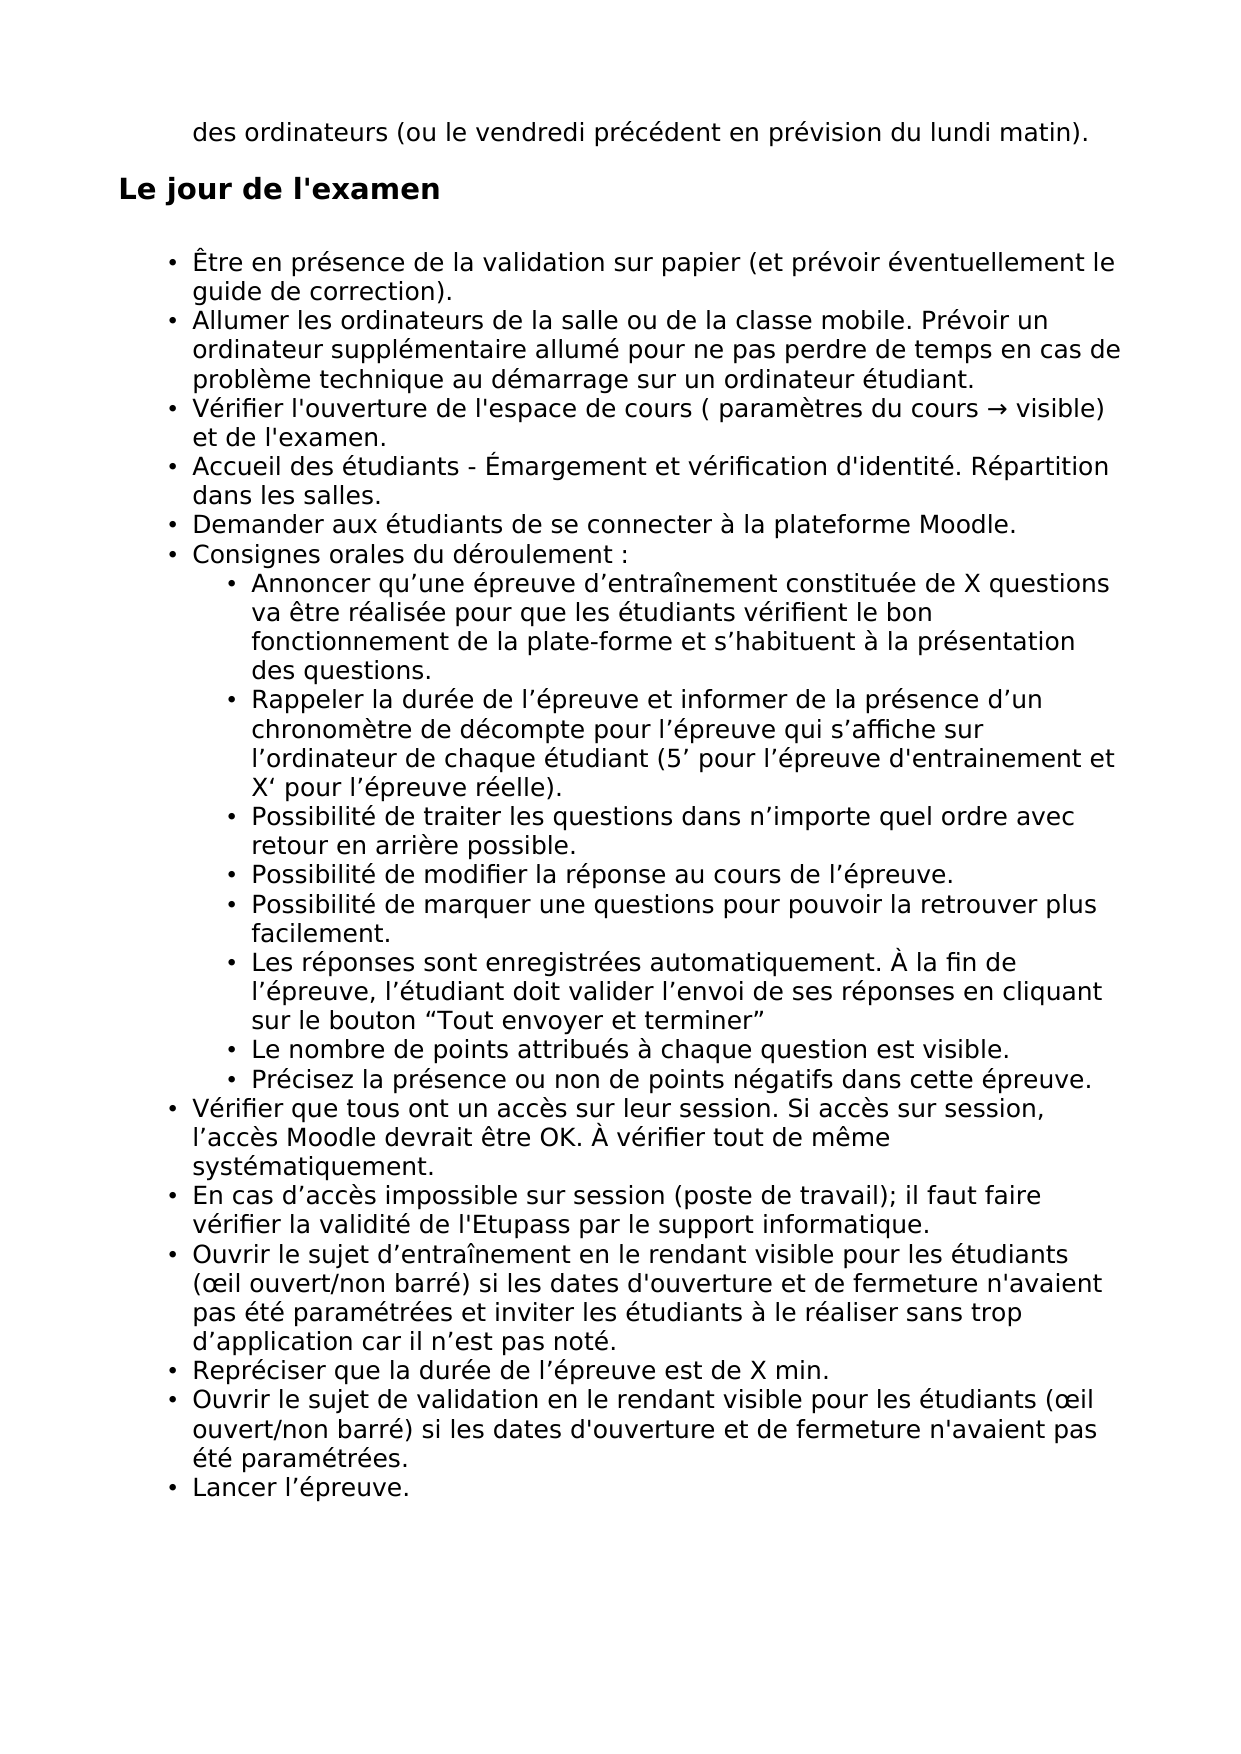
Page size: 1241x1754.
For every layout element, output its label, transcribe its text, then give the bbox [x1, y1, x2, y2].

list Vérifier l'ouverture de l'espace de cours ( paramètres du cours → visible) et de l'examen. [177, 394, 1122, 452]
list Lancer l’épreuve. [177, 1473, 1122, 1502]
list des ordinateurs (ou le vendredi précédent en prévision du lundi matin). [177, 118, 1122, 147]
list Allumer les ordinateurs de la salle ou de la classe mobile. Prévoir un ordinateur supplémentaire allumé pour ne pas perdre de temps en cas de problème technique au démarrage sur un ordinateur étudiant. [177, 307, 1122, 394]
list Le nombre de points attribués à chaque question est visible. [236, 1036, 1122, 1065]
list Ouvrir le sujet d’entraînement en le rendant visible pour les étudiants (œil ouvert/non barré) si les dates d'ouverture et de fermeture n'avaient pas été paramétrées et inviter les étudiants à le réaliser sans trop d’application car il n’est pas noté. [177, 1240, 1122, 1357]
list Possibilité de marquer une questions pour pouvoir la retrouver plus facilement. [236, 890, 1122, 948]
list Repréciser que la durée de l’épreuve est de X min. [177, 1357, 1122, 1386]
list Accueil des étudiants - Émargement et vérification d'identité. Répartition dans les salles. [177, 452, 1122, 511]
list Consignes orales du déroulement : [177, 540, 1122, 569]
list Demander aux étudiants de se connecter à la plateforme Moodle. [177, 511, 1122, 540]
list Être en présence de la validation sur papier (et prévoir éventuellement le guide de correction). [177, 248, 1122, 307]
list Ouvrir le sujet de validation en le rendant visible pour les étudiants (œil ouvert/non barré) si les dates d'ouverture et de fermeture n'avaient pas été paramétrées. [177, 1386, 1122, 1473]
list Précisez la présence ou non de points négatifs dans cette épreuve. [236, 1065, 1122, 1094]
list Annoncer qu’une épreuve d’entraînement constituée de X questions va être réalisée pour que les étudiants vérifient le bon fonctionnement de la plate-forme et s’habituent à la présentation des questions. [236, 569, 1122, 686]
list Vérifier que tous ont un accès sur leur session. Si accès sur session, l’accès Moodle devrait être OK. À vérifier tout de même systématiquement. [177, 1094, 1122, 1182]
list Possibilité de modifier la réponse au cours de l’épreuve. [236, 861, 1122, 890]
list Les réponses sont enregistrées automatiquement. À la fin de l’épreuve, l’étudiant doit valider l’envoi de ses réponses en cliquant sur le bouton “Tout envoyer et terminer” [236, 948, 1122, 1036]
list Possibilité de traiter les questions dans n’importe quel ordre avec retour en arrière possible. [236, 802, 1122, 861]
list En cas d’accès impossible sur session (poste de travail); il faut faire vérifier la validité de l'Etupass par le support informatique. [177, 1182, 1122, 1240]
list Rappeler la durée de l’épreuve et informer de la présence d’un chronomètre de décompte pour l’épreuve qui s’affiche sur l’ordinateur de chaque étudiant (5’ pour l’épreuve d'entrainement et X‘ pour l’épreuve réelle). [236, 686, 1122, 802]
subtitle Le jour de l'examen [118, 172, 1122, 206]
